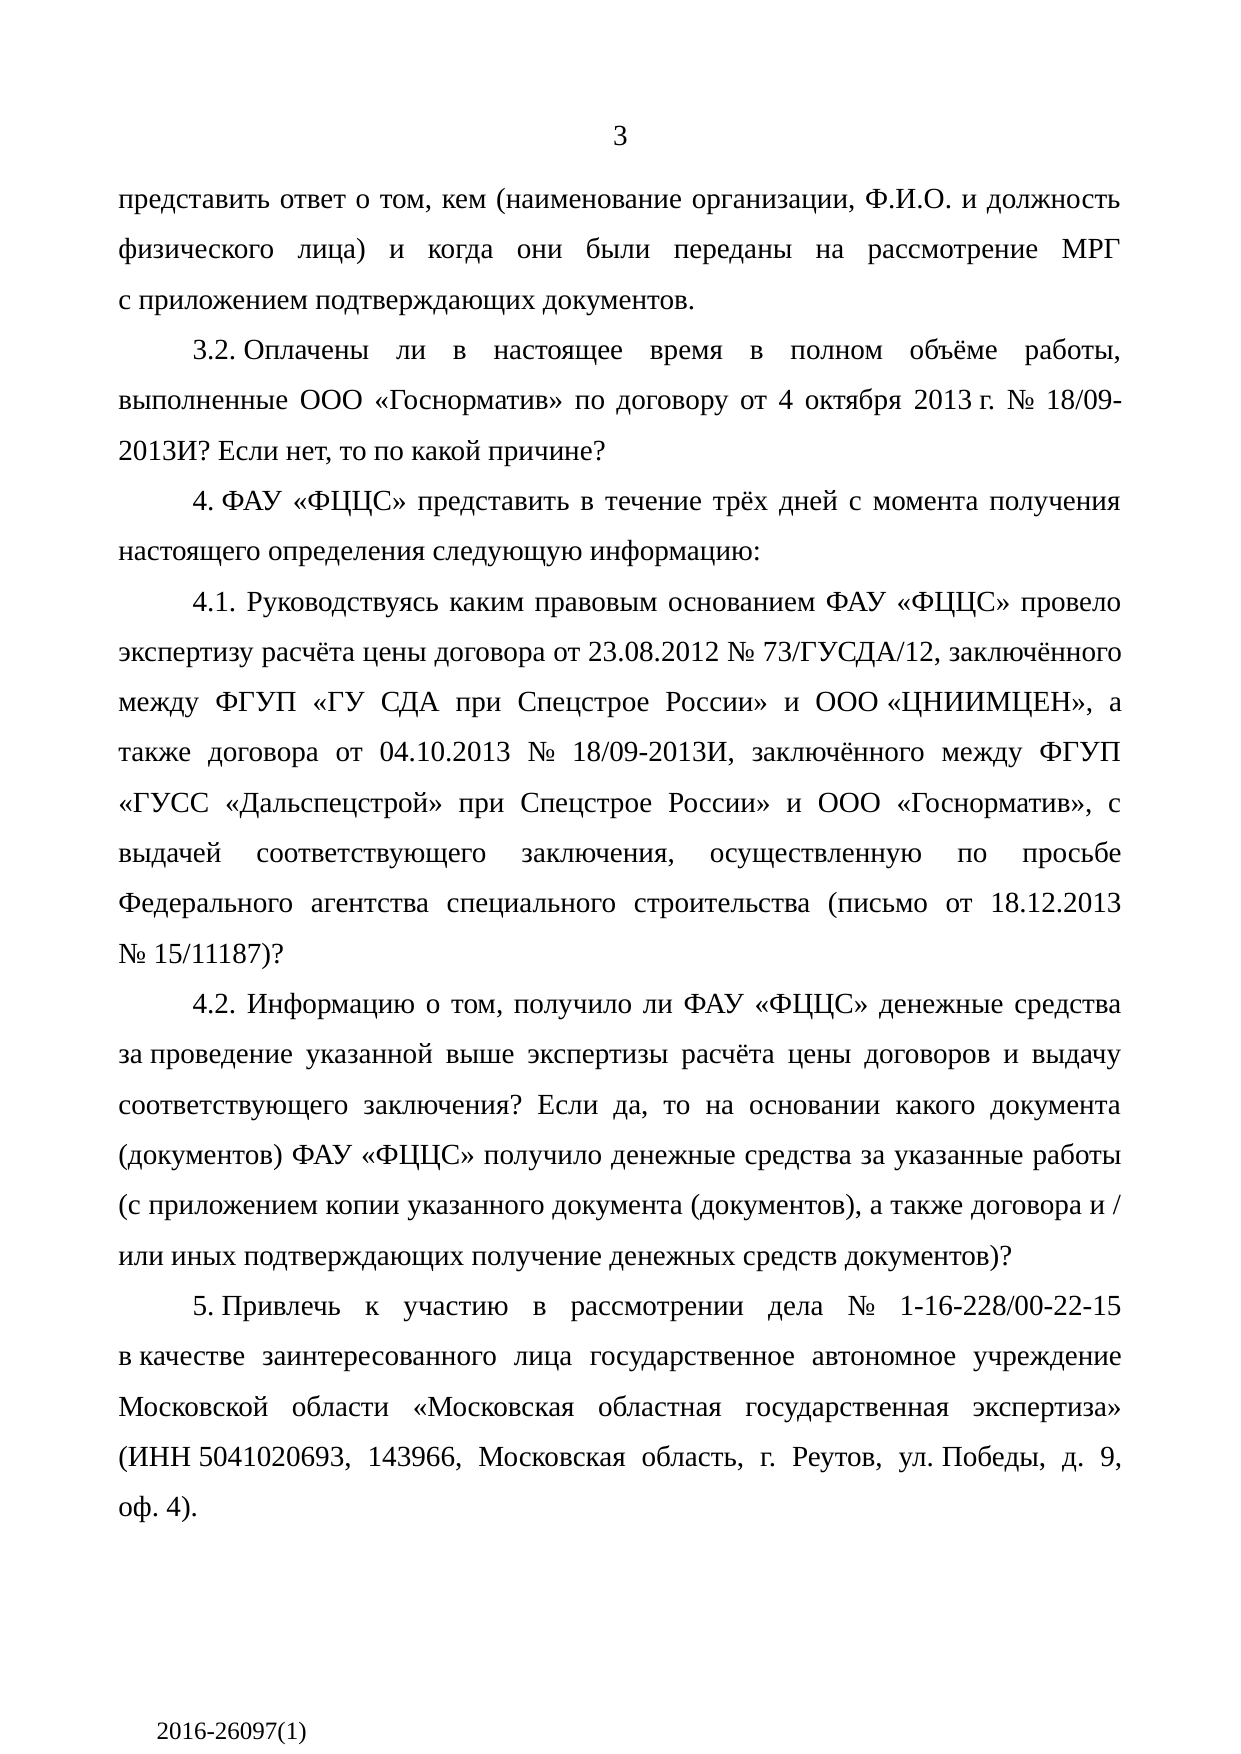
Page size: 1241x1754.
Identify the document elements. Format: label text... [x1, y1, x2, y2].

text 4.2. Информацию о том, получило ли ФАУ «ФЦЦС» денежные средства за проведение указанной выше экспертизы расчёта цены договоров и выдачу соответствующего заключения? Если да, то на основании какого документа (документов) ФАУ «ФЦЦС» получило денежные средства за указанные работы (с приложением копии указанного документа (документов), а также договора и / или иных подтверждающих получение денежных средств документов)? [118, 986, 1122, 1271]
text представить ответ о том, кем (наименование организации, Ф.И.О. и должность физического лица) и когда они были переданы на рассмотрение МРГ с приложением подтверждающих документов. [118, 181, 1122, 315]
text 3.2. Оплачены ли в настоящее время в полном объёме работы, выполненные ООО «Госнорматив» по договору от 4 октября 2013 г. № 18/09-2013И? Если нет, то по какой причине? [118, 332, 1122, 466]
text 5. Привлечь к участию в рассмотрении дела № 1-16-228/00-22-15 в качестве заинтересованного лица государственное автономное учреждение Московской области «Московская областная государственная экспертиза» (ИНН 5041020693, 143966, Московская область, г. Реутов, ул. Победы, д. 9, оф. 4). [118, 1288, 1122, 1523]
text 4.1. Руководствуясь каким правовым основанием ФАУ «ФЦЦС» провело экспертизу расчёта цены договора от 23.08.2012 № 73/ГУСДА/12, заключённого между ФГУП «ГУ СДА при Спецстрое России» и ООО «ЦНИИМЦЕН», а также договора от 04.10.2013 № 18/09-2013И, заключённого между ФГУП «ГУСС «Дальспецстрой» при Спецстрое России» и ООО «Госнорматив», с выдачей соответствующего заключения, осуществленную по просьбе Федерального агентства специального строительства (письмо от 18.12.2013 № 15/11187)? [118, 584, 1122, 969]
text 4. ФАУ «ФЦЦС» представить в течение трёх дней с момента получения настоящего определения следующую информацию: [118, 483, 1122, 567]
